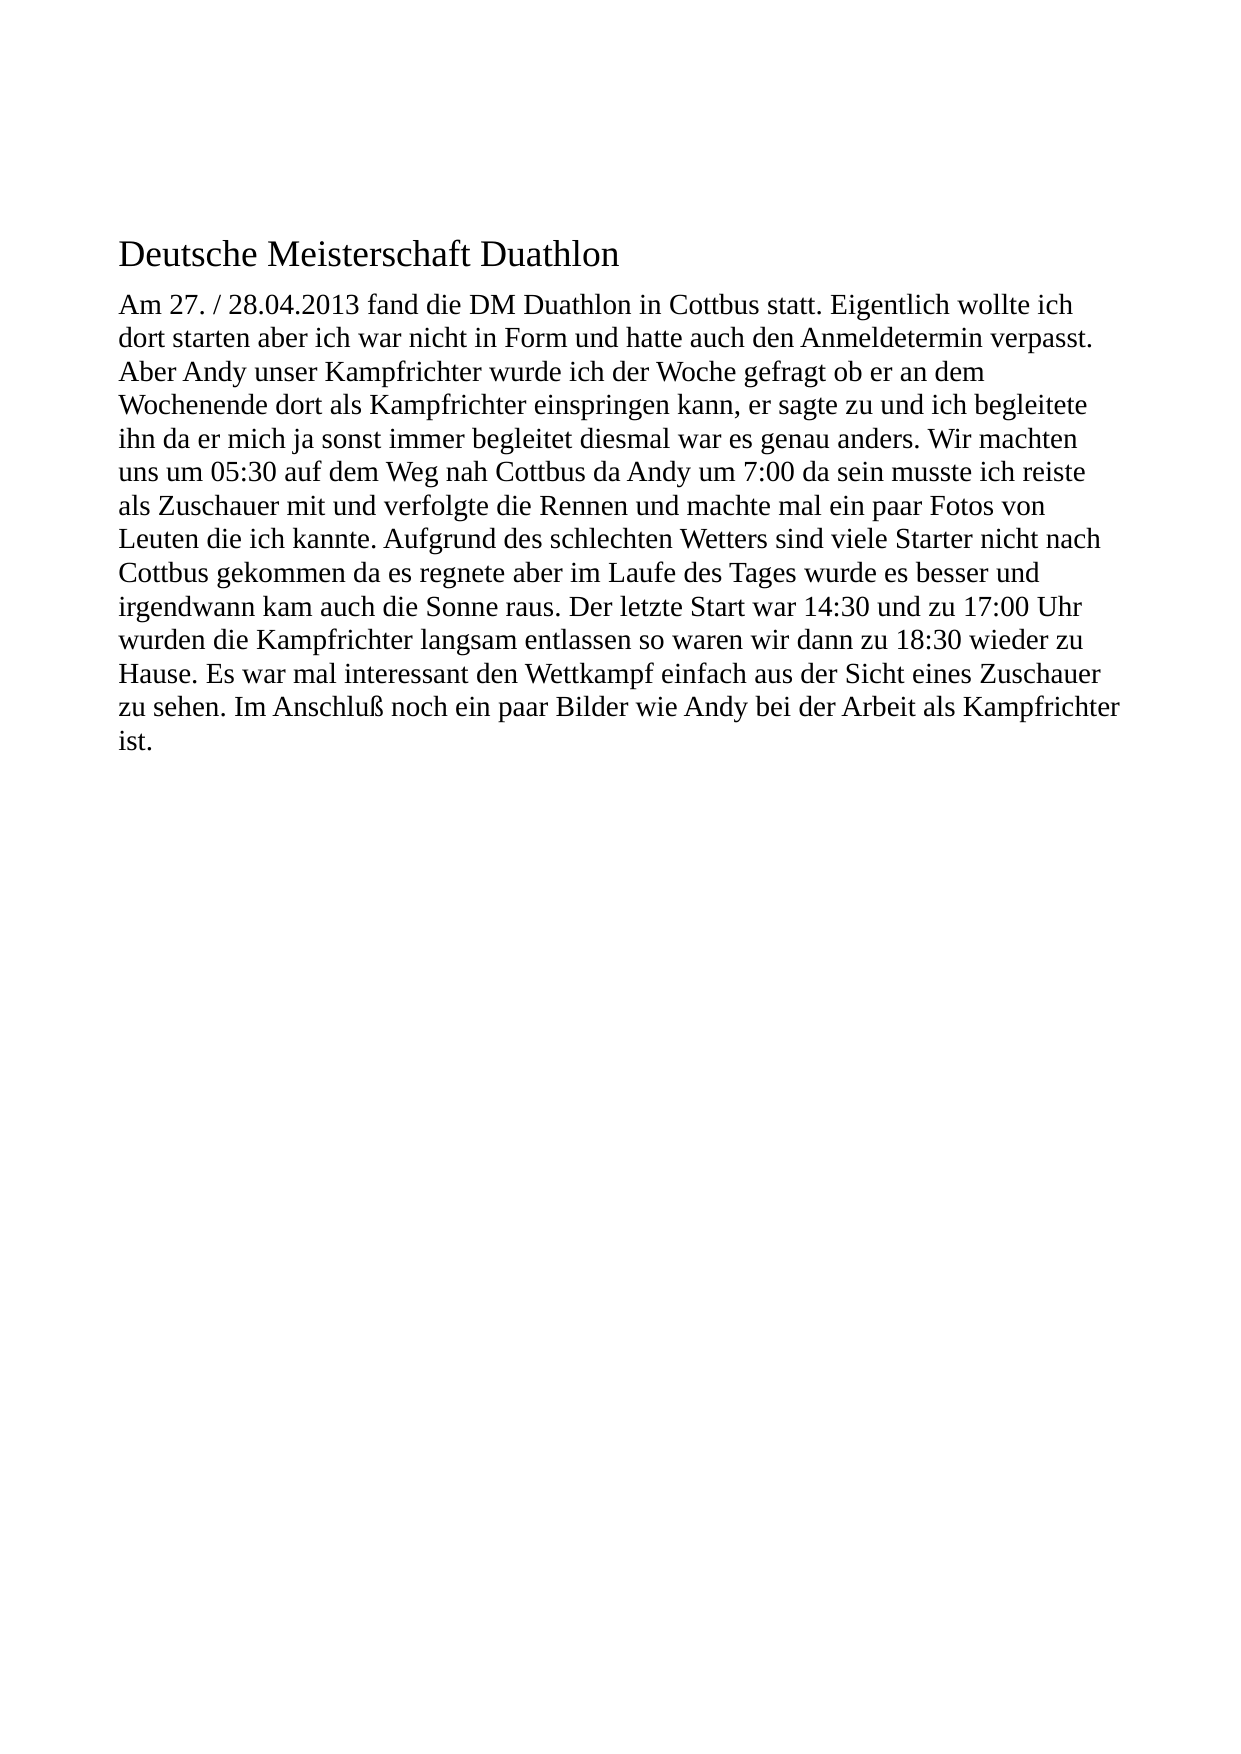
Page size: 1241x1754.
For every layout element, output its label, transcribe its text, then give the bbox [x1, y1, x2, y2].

text Am 27. / 28.04.2013 fand die DM Duathlon in Cottbus statt. Eigentlich wollte ich dort starten aber ich war nicht in Form und hatte auch den Anmeldetermin verpasst. Aber Andy unser Kampfrichter wurde ich der Woche gefragt ob er an dem Wochenende dort als Kampfrichter einspringen kann, er sagte zu und ich begleitete ihn da er mich ja sonst immer begleitet diesmal war es genau anders. Wir machten uns um 05:30 auf dem Weg nah Cottbus da Andy um 7:00 da sein musste ich reiste als Zuschauer mit und verfolgte die Rennen und machte mal ein paar Fotos von Leuten die ich kannte. Aufgrund des schlechten Wetters sind viele Starter nicht nach Cottbus gekommen da es regnete aber im Laufe des Tages wurde es besser und irgendwann kam auch die Sonne raus. Der letzte Start war 14:30 und zu 17:00 Uhr wurden die Kampfrichter langsam entlassen so waren wir dann zu 18:30 wieder zu Hause. Es war mal interessant den Wettkampf einfach aus der Sicht eines Zuschauer zu sehen. Im Anschluß noch ein paar Bilder wie Andy bei der Arbeit als Kampfrichter ist. [118, 287, 1122, 756]
text Deutsche Meisterschaft Duathlon [118, 188, 1122, 274]
